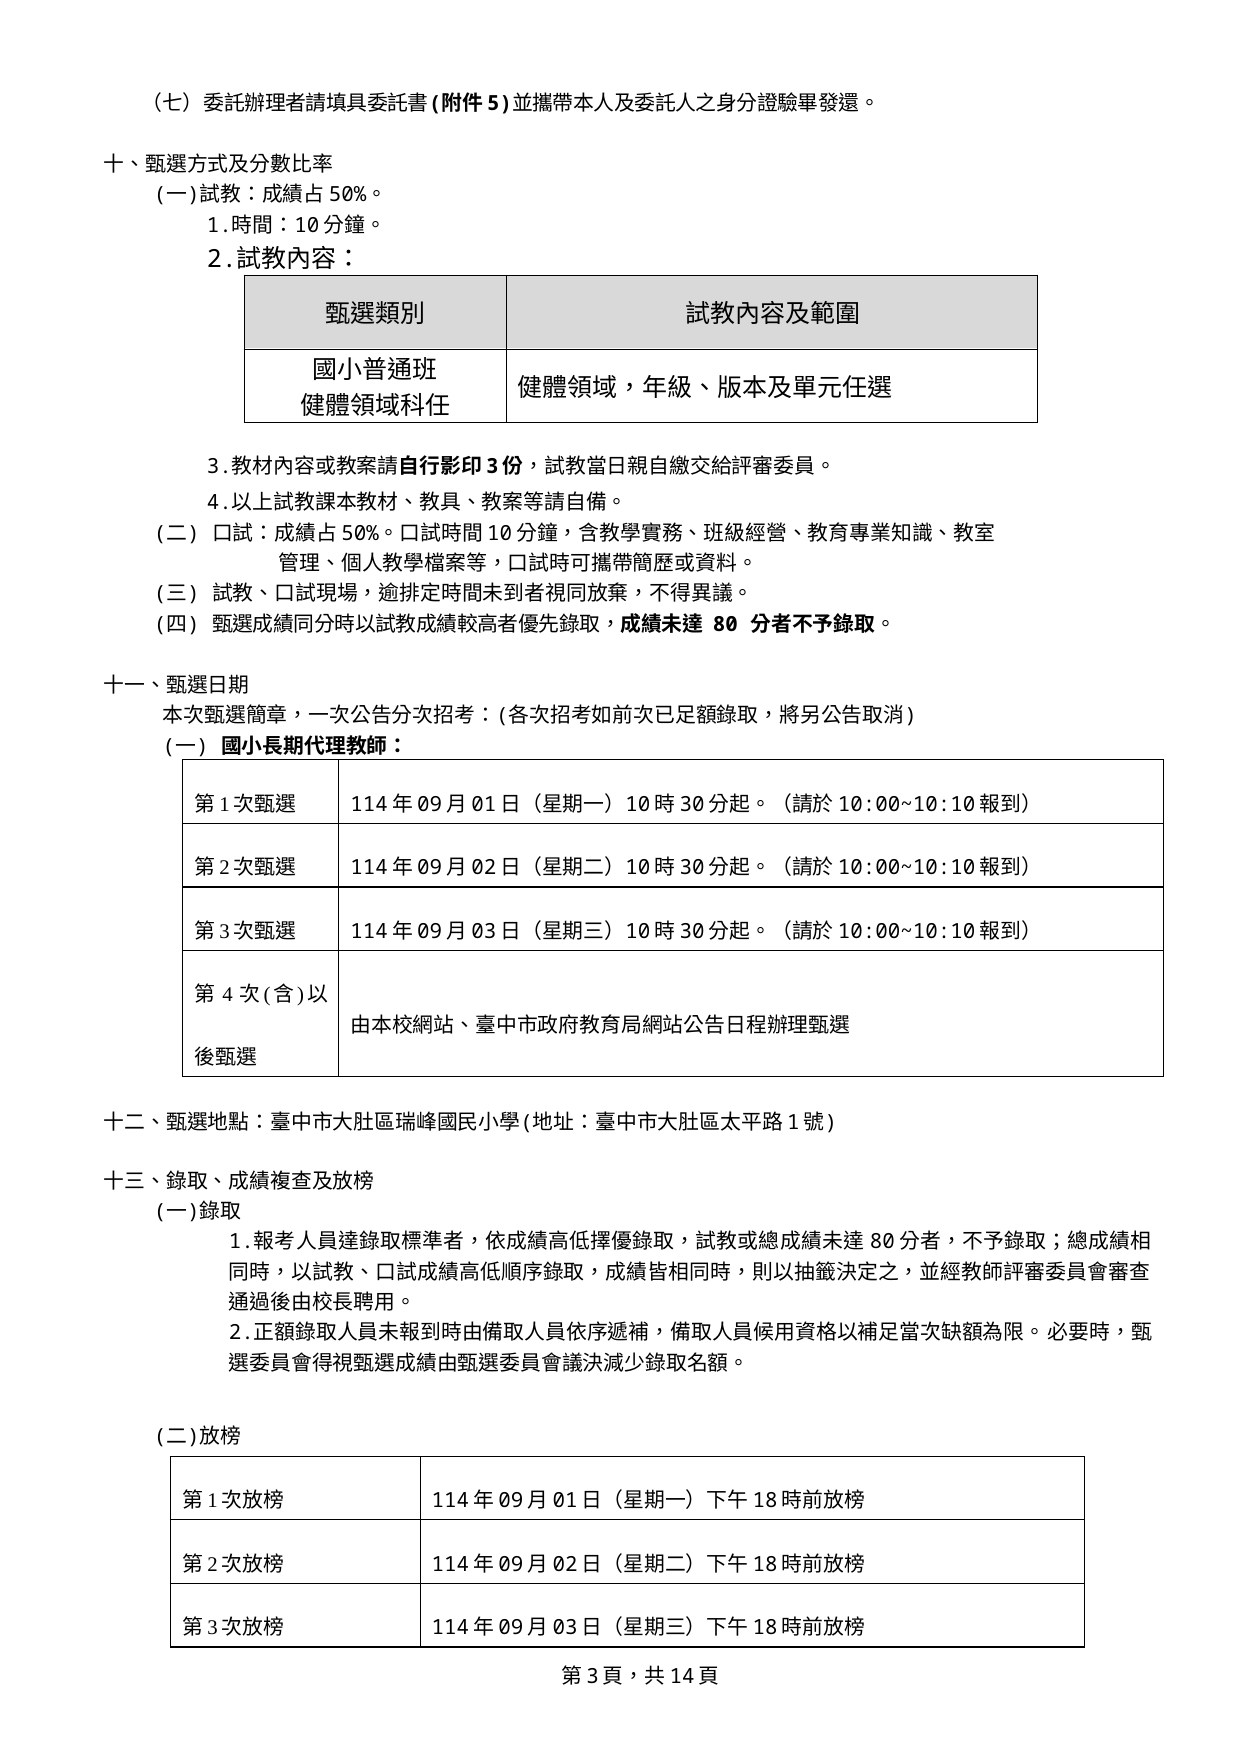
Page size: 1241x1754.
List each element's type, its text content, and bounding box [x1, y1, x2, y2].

table_header 114年09月01日（星期一）下午18時前放榜 [421, 1457, 1084, 1519]
text (三) 試教、口試現場，逾排定時間未到者視同放棄，不得異議。 [153, 577, 1152, 607]
table_cell 第4次(含)以後甄選 [183, 951, 338, 1076]
text （七）委託辦理者請填具委託書(附件5)並攜帶本人及委託人之身分證驗畢發還。 [141, 86, 1152, 116]
table_header 第1次甄選 [183, 760, 338, 823]
text (一) 國小長期代理教師： [162, 729, 1152, 759]
text 十、甄選方式及分數比率 [103, 147, 1152, 178]
text (二)放榜 [103, 1393, 1152, 1456]
table_cell 健體領域，年級、版本及單元任選 [507, 350, 1037, 422]
table_cell 114年09月02日（星期二）下午18時前放榜 [421, 1520, 1084, 1583]
text 十二、甄選地點：臺中市大肚區瑞峰國民小學(地址：臺中市大肚區太平路1號) [103, 1105, 1152, 1136]
text (四) 甄選成績同分時以試教成績較高者優先錄取，成績未達 80 分者不予錄取。 [153, 607, 1152, 637]
table_header 甄選類別 [245, 276, 506, 348]
text (一)錄取 [103, 1194, 1152, 1225]
text 4.以上試教課本教材、教具、教案等請自備。 [207, 486, 1152, 516]
text 本次甄選簡章，一次公告分次招考：(各次招考如前次已足額錄取，將另公告取消) [162, 699, 1152, 729]
table_cell 國小普通班 健體領域科任 [245, 350, 506, 422]
table_cell 第3次放榜 [171, 1584, 420, 1646]
table_cell 由本校網站、臺中市政府教育局網站公告日程辦理甄選 [339, 951, 1163, 1076]
text 十三、錄取、成績複查及放榜 [103, 1164, 1152, 1194]
table_cell 第2次放榜 [171, 1520, 420, 1583]
table_header 第1次放榜 [171, 1457, 420, 1519]
table_cell 114年09月02日（星期二）10時30分起。（請於10:00~10:10報到） [339, 824, 1163, 886]
text (一)試教：成績占50%。 [141, 178, 1152, 208]
table_cell 114年09月03日（星期三）下午18時前放榜 [421, 1584, 1084, 1646]
table_cell 114年09月03日（星期三）10時30分起。（請於10:00~10:10報到） [339, 888, 1163, 950]
text 1.報考人員達錄取標準者，依成績高低擇優錄取，試教或總成績未達80分者，不予錄取；總成績相同時，以試教、口試成績高低順序錄取，成績皆相同時，則以抽籤決定之，並經教師評審委員會審查通過後由校長聘用。 [228, 1225, 1152, 1315]
text 管理、個人教學檔案等，口試時可攜帶簡歷或資料。 [153, 546, 1152, 577]
text 1.時間：10分鐘。 [103, 208, 1152, 238]
text 2.正額錄取人員未報到時由備取人員依序遞補，備取人員候用資格以補足當次缺額為限。必要時，甄選委員會得視甄選成績由甄選委員會議決減少錄取名額。 [228, 1315, 1152, 1376]
text (二) 口試：成績占50%。口試時間10分鐘，含教學實務、班級經營、教育專業知識、教室 [153, 516, 1152, 546]
table_header 試教內容及範圍 [507, 276, 1037, 348]
table_cell 第2次甄選 [183, 824, 338, 886]
table_header 114年09月01日（星期一）10時30分起。（請於10:00~10:10報到） [339, 760, 1163, 823]
table_cell 第3次甄選 [183, 888, 338, 950]
text 十一、甄選日期 [103, 668, 1152, 699]
text 2.試教內容： [103, 238, 1152, 274]
text 3.教材內容或教案請自行影印3份，試教當日親自繳交給評審委員。 [207, 423, 1152, 486]
